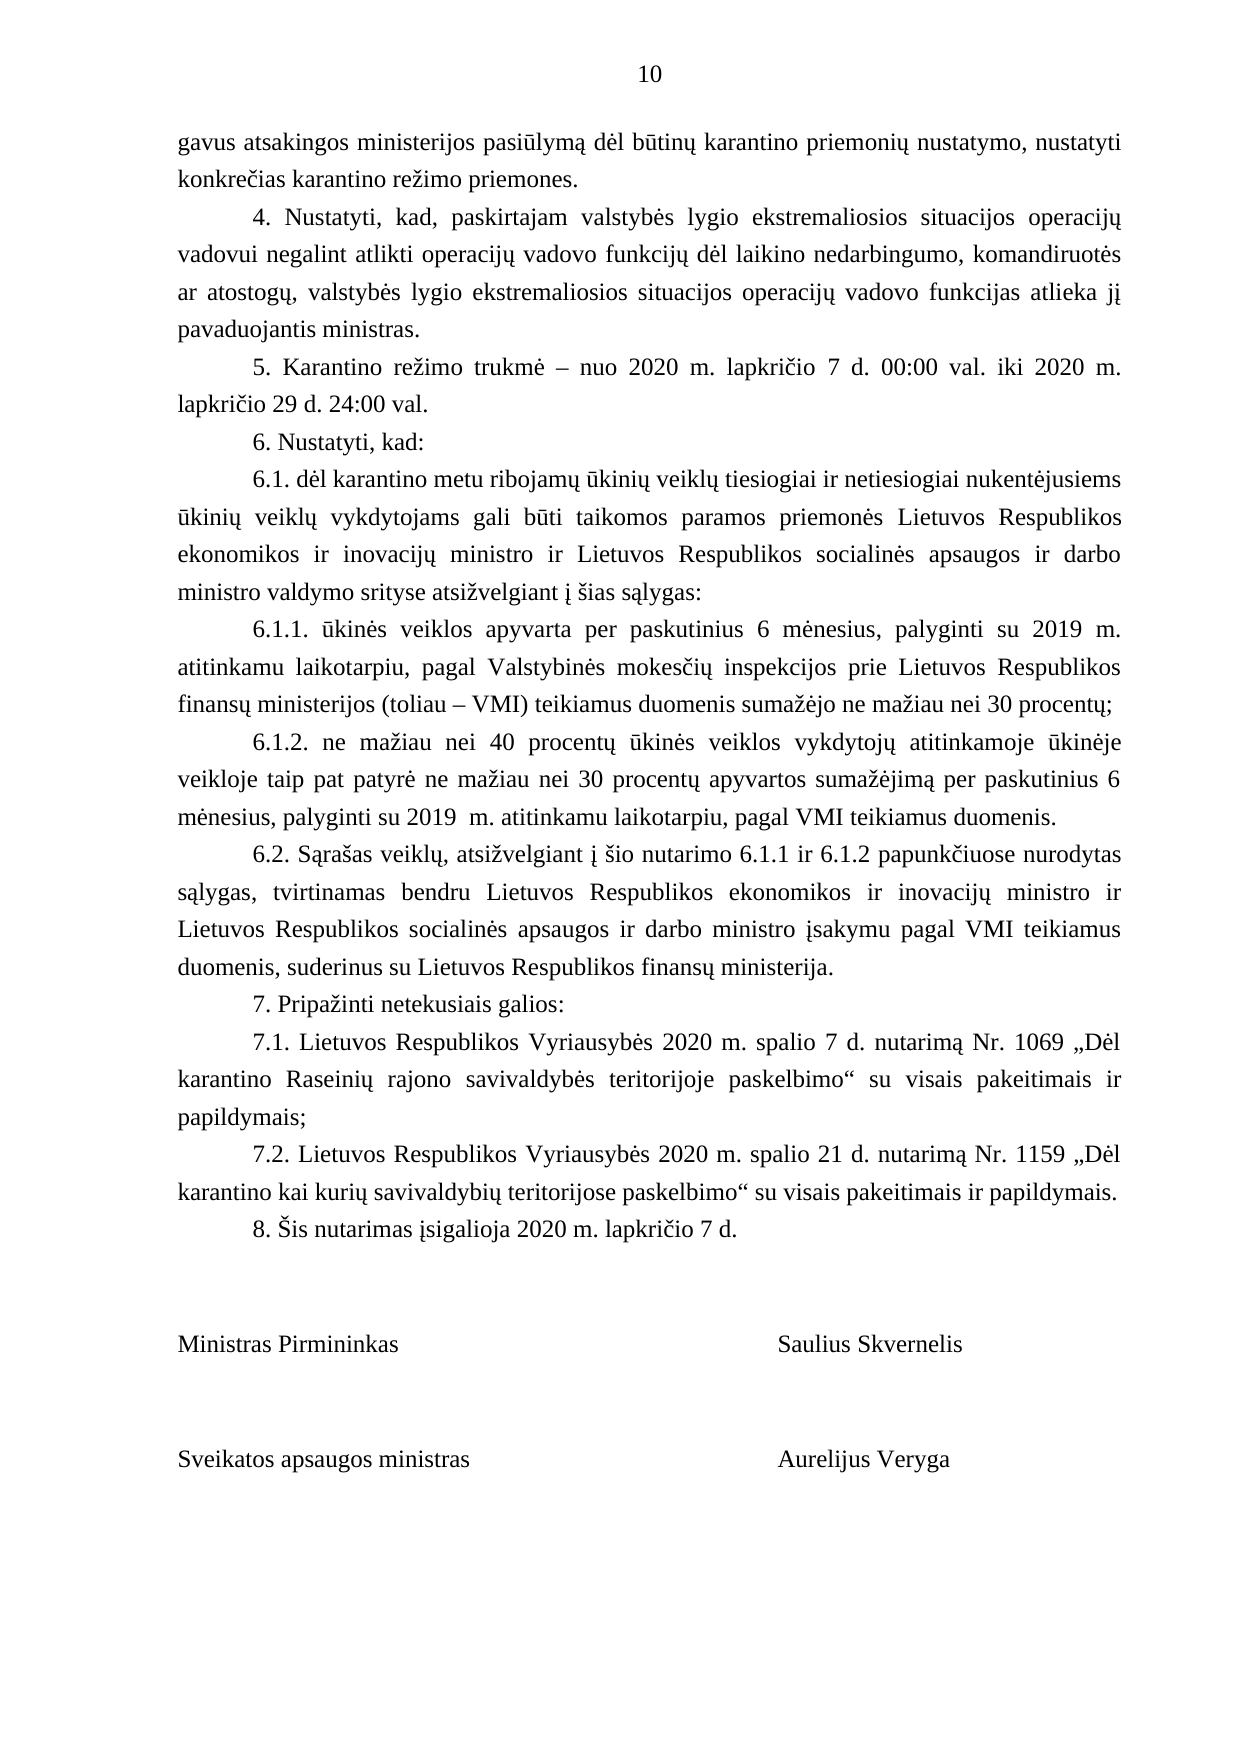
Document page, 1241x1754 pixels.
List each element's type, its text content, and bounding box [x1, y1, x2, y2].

text 6. Nustatyti, kad: [177, 418, 1122, 456]
text 4. Nustatyti, kad, paskirtajam valstybės lygio ekstremaliosios situacijos operacijų vadovui negalint atlikti operacijų vadovo funkcijų dėl laikino nedarbingumo, komandiruotės ar atostogų, valstybės lygio ekstremaliosios situacijos operacijų vadovo funkcijas atlieka jį pavaduojantis ministras. [177, 193, 1122, 343]
text 6.1. dėl karantino metu ribojamų ūkinių veiklų tiesiogiai ir netiesiogiai nukentėjusiems ūkinių veiklų vykdytojams gali būti taikomos paramos priemonės Lietuvos Respublikos ekonomikos ir inovacijų ministro ir Lietuvos Respublikos socialinės apsaugos ir darbo ministro valdymo srityse atsižvelgiant į šias sąlygas: [177, 456, 1122, 606]
text 6.1.1. ūkinės veiklos apyvarta per paskutinius 6 mėnesius, palyginti su 2019 m. atitinkamu laikotarpiu, pagal Valstybinės mokesčių inspekcijos prie Lietuvos Respublikos finansų ministerijos (toliau – VMI) teikiamus duomenis sumažėjo ne mažiau nei 30 procentų; [177, 606, 1122, 718]
text 7. Pripažinti netekusiais galios: [177, 981, 1122, 1018]
text 6.1.2. ne mažiau nei 40 procentų ūkinės veiklos vykdytojų atitinkamoje ūkinėje veikloje taip pat patyrė ne mažiau nei 30 procentų apyvartos sumažėjimą per paskutinius 6 mėnesius, palyginti su 2019 m. atitinkamu laikotarpiu, pagal VMI teikiamus duomenis. [177, 718, 1122, 831]
text 7.2. Lietuvos Respublikos Vyriausybės 2020 m. spalio 21 d. nutarimą Nr. 1159 „Dėl karantino kai kurių savivaldybių teritorijose paskelbimo“ su visais pakeitimais ir papildymais. [177, 1131, 1122, 1206]
text 8. Šis nutarimas įsigalioja 2020 m. lapkričio 7 d. [177, 1206, 1122, 1243]
text gavus atsakingos ministerijos pasiūlymą dėl būtinų karantino priemonių nustatymo, nustatyti konkrečias karantino režimo priemones. [177, 118, 1122, 193]
text 5. Karantino režimo trukmė – nuo 2020 m. lapkričio 7 d. 00:00 val. iki 2020 m. lapkričio 29 d. 24:00 val. [177, 343, 1122, 418]
text 7.1. Lietuvos Respublikos Vyriausybės 2020 m. spalio 7 d. nutarimą Nr. 1069 „Dėl karantino Raseinių rajono savivaldybės teritorijoje paskelbimo“ su visais pakeitimais ir papildymais; [177, 1018, 1122, 1131]
text Ministras Pirmininkas Saulius Skvernelis [177, 1329, 1122, 1358]
text 6.2. Sąrašas veiklų, atsižvelgiant į šio nutarimo 6.1.1 ir 6.1.2 papunkčiuose nurodytas sąlygas, tvirtinamas bendru Lietuvos Respublikos ekonomikos ir inovacijų ministro ir Lietuvos Respublikos socialinės apsaugos ir darbo ministro įsakymu pagal VMI teikiamus duomenis, suderinus su Lietuvos Respublikos finansų ministerija. [177, 831, 1122, 981]
text Sveikatos apsaugos ministras Aurelijus Veryga [177, 1444, 1122, 1473]
